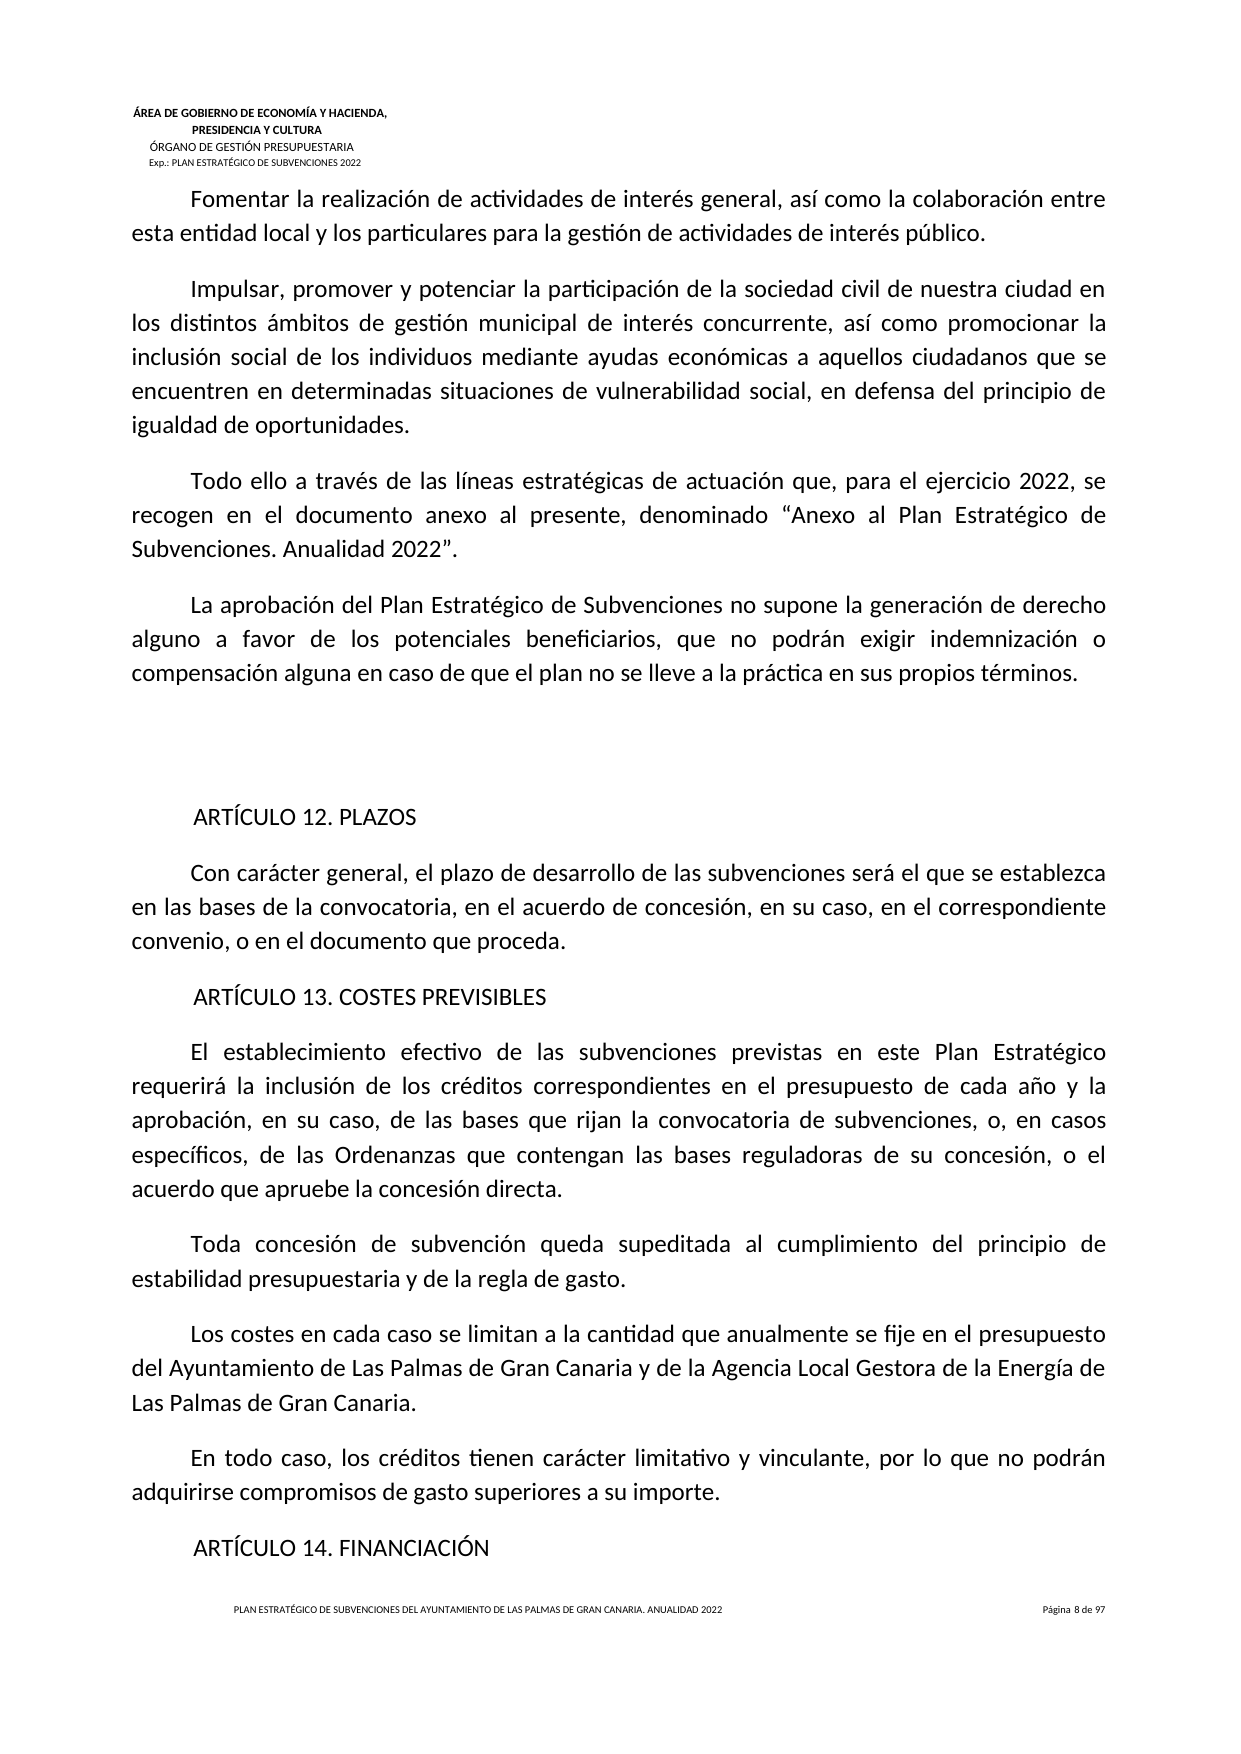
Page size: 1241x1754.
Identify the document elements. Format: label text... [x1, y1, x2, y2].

text Todo ello a través de las líneas estratégicas de actuación que, para el ejercicio 2022, se recogen en el documento anexo al presente, denominado “Anexo al Plan Estratégico de Subvenciones. Anualidad 2022”. [131, 465, 1108, 564]
text La aprobación del Plan Estratégico de Subvenciones no supone la generación de derecho alguno a favor de los potenciales beneficiarios, que no podrán exigir indemnización o compensación alguna en caso de que el plan no se lleve a la práctica en sus propios términos. [131, 589, 1108, 688]
text ARTÍCULO 13. COSTES PREVISIBLES [193, 981, 1108, 1011]
text El establecimiento efectivo de las subvenciones previstas en este Plan Estratégico requerirá la inclusión de los créditos correspondientes en el presupuesto de cada año y la aprobación, en su caso, de las bases que rijan la convocatoria de subvenciones, o, en casos específicos, de las Ordenanzas que contengan las bases reguladoras de su concesión, o el acuerdo que apruebe la concesión directa. [131, 1036, 1108, 1203]
text Toda concesión de subvención queda supeditada al cumplimiento del principio de estabilidad presupuestaria y de la regla de gasto. [131, 1229, 1108, 1293]
text En todo caso, los créditos tienen carácter limitativo y vinculante, por lo que no podrán adquirirse compromisos de gasto superiores a su importe. [131, 1442, 1108, 1507]
text Los costes en cada caso se limitan a la cantidad que anualmente se fije en el presupuesto del Ayuntamiento de Las Palmas de Gran Canaria y de la Agencia Local Gestora de la Energía de Las Palmas de Gran Canaria. [131, 1318, 1108, 1417]
text ARTÍCULO 12. PLAZOS [193, 801, 1108, 832]
text Impulsar, promover y potenciar la participación de la sociedad civil de nuestra ciudad en los distintos ámbitos de gestión municipal de interés concurrente, así como promocionar la inclusión social de los individuos mediante ayudas económicas a aquellos ciudadanos que se encuentren en determinadas situaciones de vulnerabilidad social, en defensa del principio de igualdad de oportunidades. [131, 273, 1108, 440]
text Con carácter general, el plazo de desarrollo de las subvenciones será el que se establezca en las bases de la convocatoria, en el acuerdo de concesión, en su caso, en el correspondiente convenio, o en el documento que proceda. [131, 857, 1108, 956]
text ARTÍCULO 14. FINANCIACIÓN [193, 1532, 1108, 1563]
text Fomentar la realización de actividades de interés general, así como la colaboración entre esta entidad local y los particulares para la gestión de actividades de interés público. [131, 183, 1108, 248]
